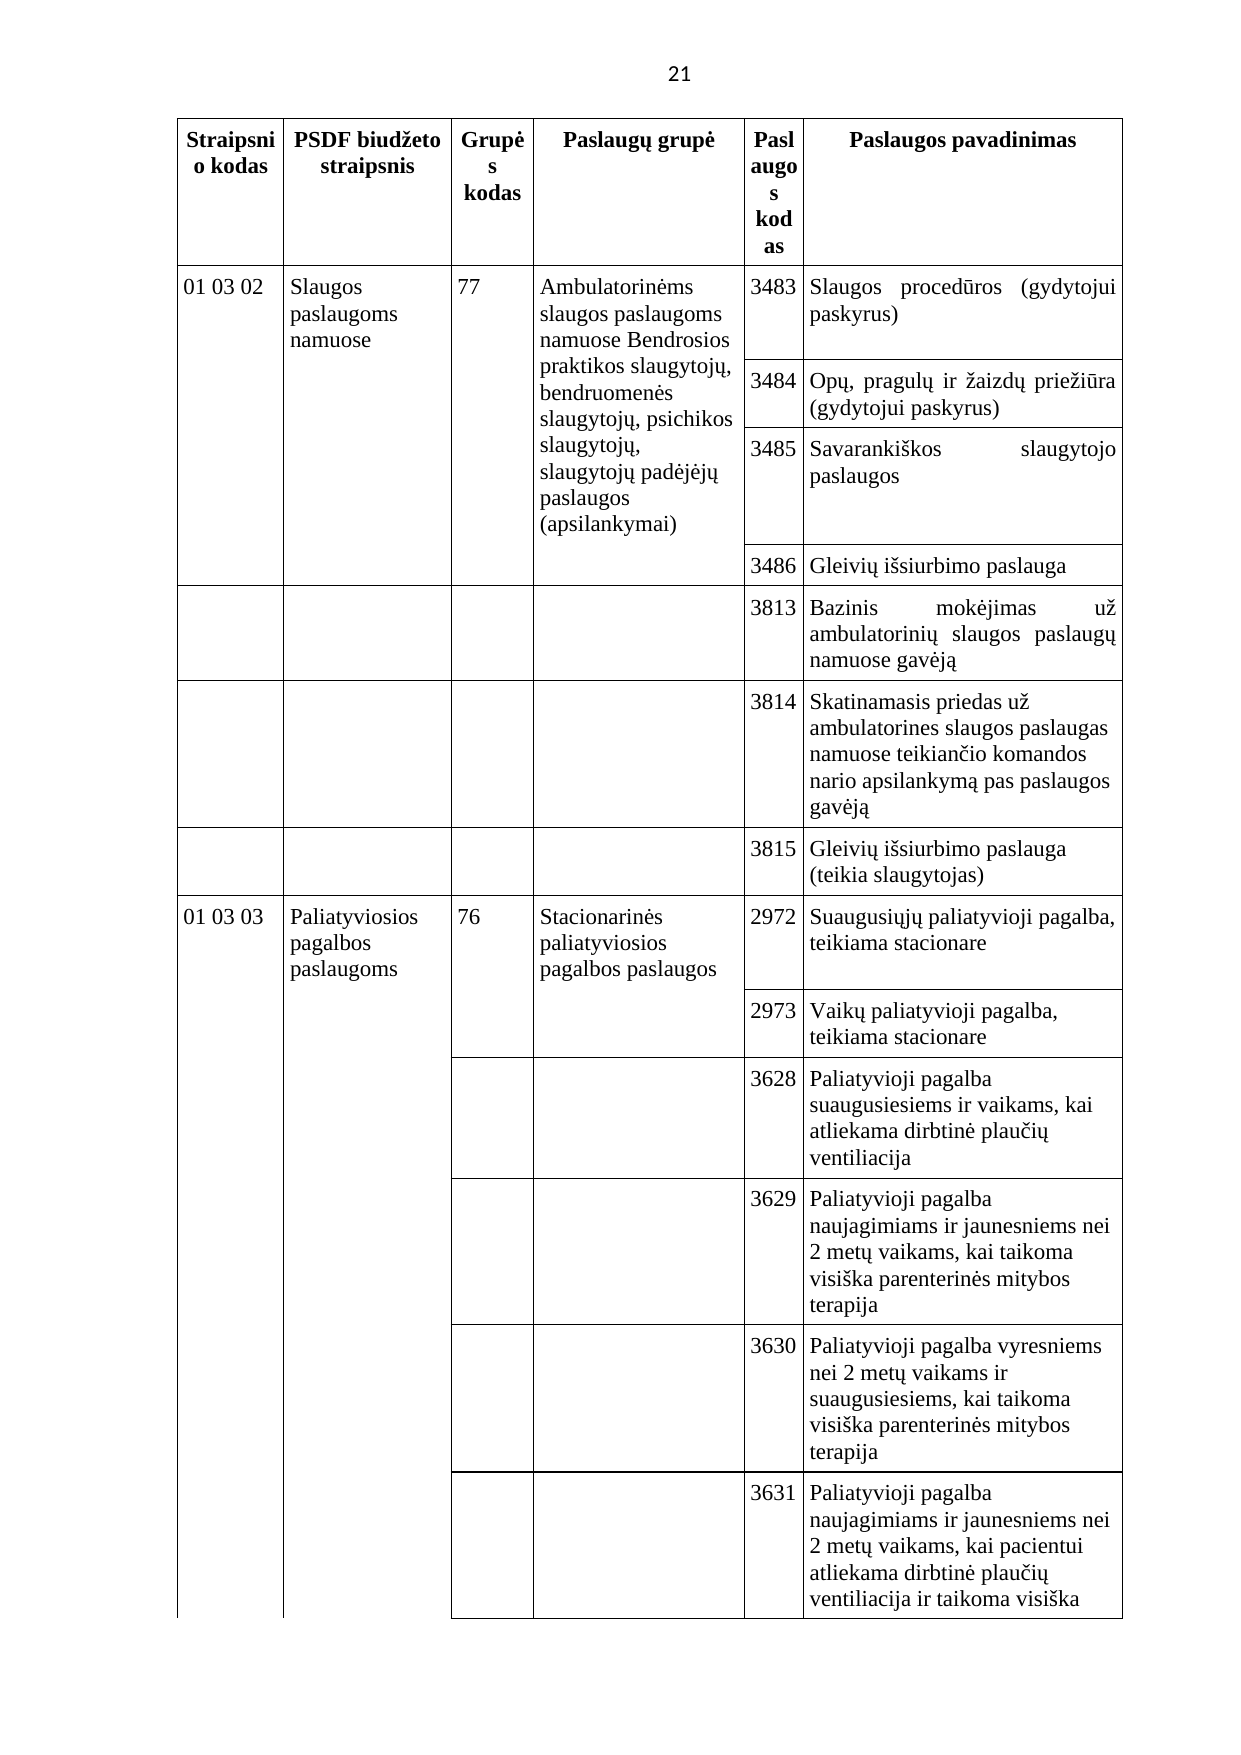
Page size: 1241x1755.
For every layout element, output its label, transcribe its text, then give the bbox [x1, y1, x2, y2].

table_cell [534, 1473, 744, 1618]
table_cell [178, 1471, 283, 1618]
table_cell [452, 586, 533, 680]
table_cell Paliatyvioji pagalba naujagimiams ir jaunesniems nei 2 metų vaikams, kai taikoma visiška parenterinės mitybos terapija [804, 1179, 1122, 1324]
table_cell [452, 1473, 533, 1618]
table_cell [452, 1058, 533, 1177]
table_cell [534, 1058, 744, 1177]
table_cell [284, 1057, 451, 1177]
table_cell Paliatyvioji pagalba naujagimiams ir jaunesniems nei 2 metų vaikams, kai pacientui atliekama dirbtinė plaučių ventiliacija ir taikoma visiška [804, 1473, 1122, 1618]
table_cell [178, 359, 283, 427]
table_cell [284, 989, 451, 1057]
table_cell [452, 1179, 533, 1324]
table_cell 01 03 03 [178, 896, 283, 989]
table_cell 2972 [745, 896, 803, 989]
table_cell 2973 [745, 990, 803, 1057]
table_cell [178, 1178, 283, 1324]
table_cell 76 [452, 896, 533, 989]
table_cell [452, 989, 533, 1057]
table_header Paslaugos pavadinimas [804, 119, 1122, 265]
table_header Paslaugos kodas [745, 119, 803, 265]
table_cell 01 03 02 [178, 266, 283, 359]
table_cell Stacionarinės paliatyviosios pagalbos paslaugos [534, 896, 744, 1057]
table_cell Savarankiškos slaugytojo paslaugos [804, 428, 1122, 544]
table_cell [284, 427, 451, 544]
table_cell [178, 544, 283, 585]
table_cell [534, 828, 744, 894]
table_cell [284, 1324, 451, 1471]
table_cell 3815 [745, 828, 803, 894]
table_cell [452, 359, 533, 427]
table_cell [534, 681, 744, 827]
table_cell [452, 544, 533, 585]
table_cell [534, 1179, 744, 1324]
table_cell Gleivių išsiurbimo paslauga [804, 545, 1122, 585]
table_cell [178, 1324, 283, 1471]
table_cell Opų, pragulų ir žaizdų priežiūra (gydytojui paskyrus) [804, 360, 1122, 427]
table_cell 3483 [745, 266, 803, 359]
table_cell 3485 [745, 428, 803, 544]
table_cell [452, 681, 533, 827]
table_cell 3814 [745, 681, 803, 827]
table_cell 3486 [745, 545, 803, 585]
table_cell [284, 1471, 451, 1618]
table_cell [452, 427, 533, 544]
table_header PSDF biudžeto straipsnis [284, 119, 451, 265]
table_cell [178, 427, 283, 544]
table_cell Slaugos paslaugoms namuose [284, 266, 451, 359]
table_cell Paliatyviosios pagalbos paslaugoms [284, 896, 451, 989]
table_cell 77 [452, 266, 533, 359]
table_cell [178, 1057, 283, 1177]
table_cell Suaugusiųjų paliatyvioji pagalba, teikiama stacionare [804, 896, 1122, 989]
table_cell [284, 828, 451, 894]
table_cell Ambulatorinėms slaugos paslaugoms namuose Bendrosios praktikos slaugytojų, bendruomenės slaugytojų, psichikos slaugytojų, slaugytojų padėjėjų paslaugos (apsilankymai) [534, 266, 744, 544]
table_cell [534, 544, 744, 585]
table_cell 3813 [745, 586, 803, 680]
table_cell [284, 359, 451, 427]
table_cell Slaugos procedūros (gydytojui paskyrus) [804, 266, 1122, 359]
table_cell [534, 586, 744, 680]
table_cell 3630 [745, 1325, 803, 1471]
table_cell Paliatyvioji pagalba vyresniems nei 2 metų vaikams ir suaugusiesiems, kai taikoma visiška parenterinės mitybos terapija [804, 1325, 1122, 1471]
table_cell [284, 1178, 451, 1324]
table_cell Skatinamasis priedas už ambulatorines slaugos paslaugas namuose teikiančio komandos nario apsilankymą pas paslaugos gavėją [804, 681, 1122, 827]
table_cell 3631 [745, 1473, 803, 1618]
table_cell Vaikų paliatyvioji pagalba, teikiama stacionare [804, 990, 1122, 1057]
table_cell [178, 828, 283, 894]
table_cell [284, 681, 451, 827]
table_cell Gleivių išsiurbimo paslauga (teikia slaugytojas) [804, 828, 1122, 894]
table_header Straipsnio kodas [178, 119, 283, 265]
table_cell [284, 544, 451, 585]
table_cell [284, 586, 451, 680]
table_cell [534, 1325, 744, 1471]
table_cell [178, 989, 283, 1057]
table_cell [178, 681, 283, 827]
table_header Grupės kodas [452, 119, 533, 265]
table_cell Bazinis mokėjimas už ambulatorinių slaugos paslaugų namuose gavėją [804, 586, 1122, 680]
table_cell [452, 1325, 533, 1471]
table_cell [452, 828, 533, 894]
table_cell Paliatyvioji pagalba suaugusiesiems ir vaikams, kai atliekama dirbtinė plaučių ventiliacija [804, 1058, 1122, 1177]
table_cell 3628 [745, 1058, 803, 1177]
table_header Paslaugų grupė [534, 119, 744, 265]
table_cell 3484 [745, 360, 803, 427]
table_cell [178, 586, 283, 680]
table_cell 3629 [745, 1179, 803, 1324]
